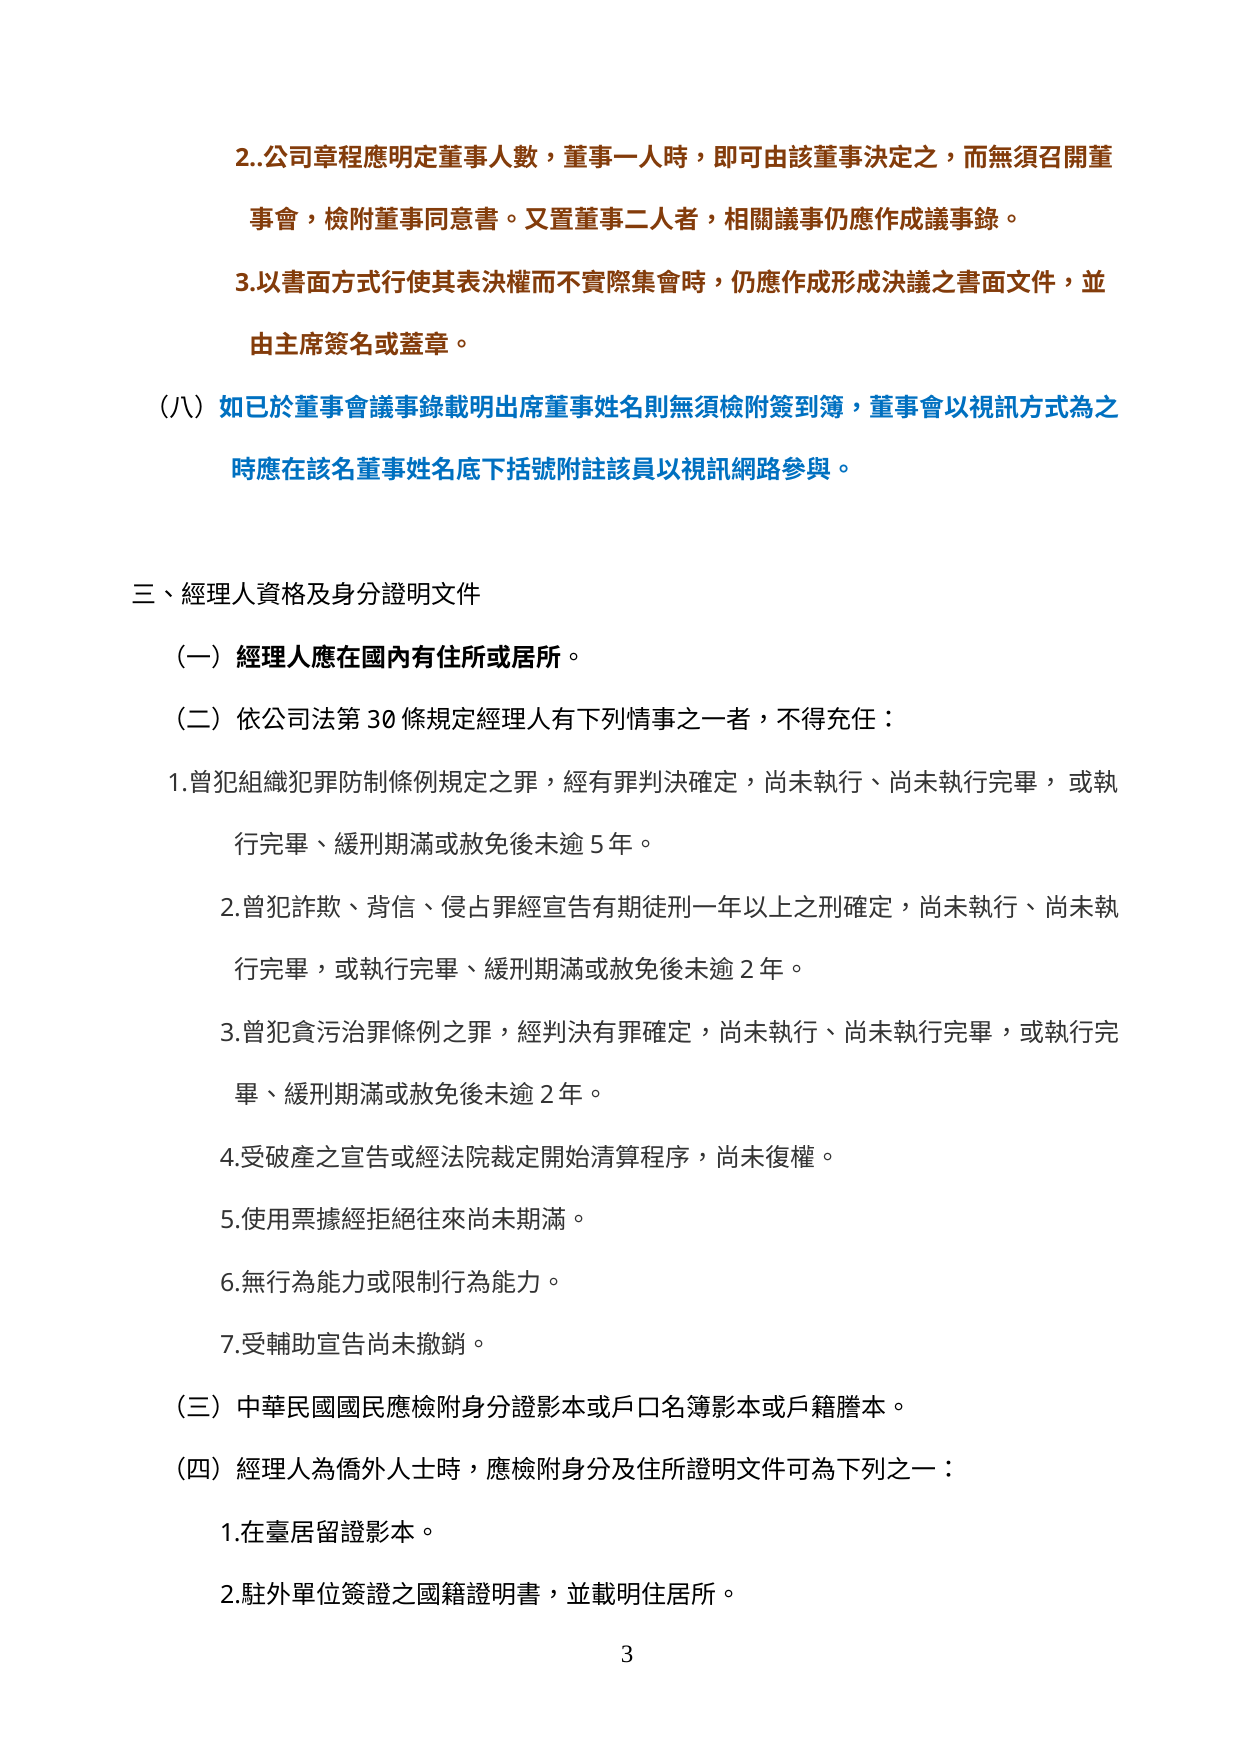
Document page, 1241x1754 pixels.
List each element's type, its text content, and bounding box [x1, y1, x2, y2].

text 2..公司章程應明定董事人數，董事一人時，即可由該董事決定之，而無須召開董事會，檢附董事同意書。又置董事二人者，相關議事仍應作成議事錄。 [235, 114, 1122, 239]
text （八）如已於董事會議事錄載明出席董事姓名則無須檢附簽到簿，董事會以視訊方式為之時應在該名董事姓名底下括號附註該員以視訊網路參與。 [131, 364, 1122, 489]
text （三）中華民國國民應檢附身分證影本或戶口名簿影本或戶籍謄本。 [131, 1364, 1122, 1426]
text 1.曾犯組織犯罪防制條例規定之罪，經有罪判決確定，尚未執行、尚未執行完畢， 或執行完畢、緩刑期滿或赦免後未逾5年。 [116, 739, 1122, 864]
text 1.在臺居留證影本。 [131, 1489, 1122, 1551]
text 5.使用票據經拒絕往來尚未期滿。 [131, 1176, 1122, 1239]
text 2.駐外單位簽證之國籍證明書，並載明住居所。 [220, 1551, 1122, 1614]
text （二）依公司法第30條規定經理人有下列情事之一者，不得充任： [131, 676, 1122, 739]
text 3.以書面方式行使其表決權而不實際集會時，仍應作成形成決議之書面文件，並由主席簽名或蓋章。 [235, 239, 1122, 364]
text 6.無行為能力或限制行為能力。 [131, 1239, 1122, 1301]
text 4.受破產之宣告或經法院裁定開始清算程序，尚未復權。 [131, 1114, 1122, 1176]
text （一）經理人應在國內有住所或居所。 [131, 614, 1122, 676]
text 2.曾犯詐欺、背信、侵占罪經宣告有期徒刑一年以上之刑確定，尚未執行、尚未執行完畢，或執行完畢、緩刑期滿或赦免後未逾2年。 [220, 864, 1122, 989]
text 3.曾犯貪污治罪條例之罪，經判決有罪確定，尚未執行、尚未執行完畢，或執行完畢、緩刑期滿或赦免後未逾2年。 [220, 989, 1122, 1114]
text 三、經理人資格及身分證明文件 [131, 551, 1122, 614]
text （四）經理人為僑外人士時，應檢附身分及住所證明文件可為下列之一： [131, 1426, 1122, 1489]
text 7.受輔助宣告尚未撤銷。 [220, 1301, 1122, 1364]
